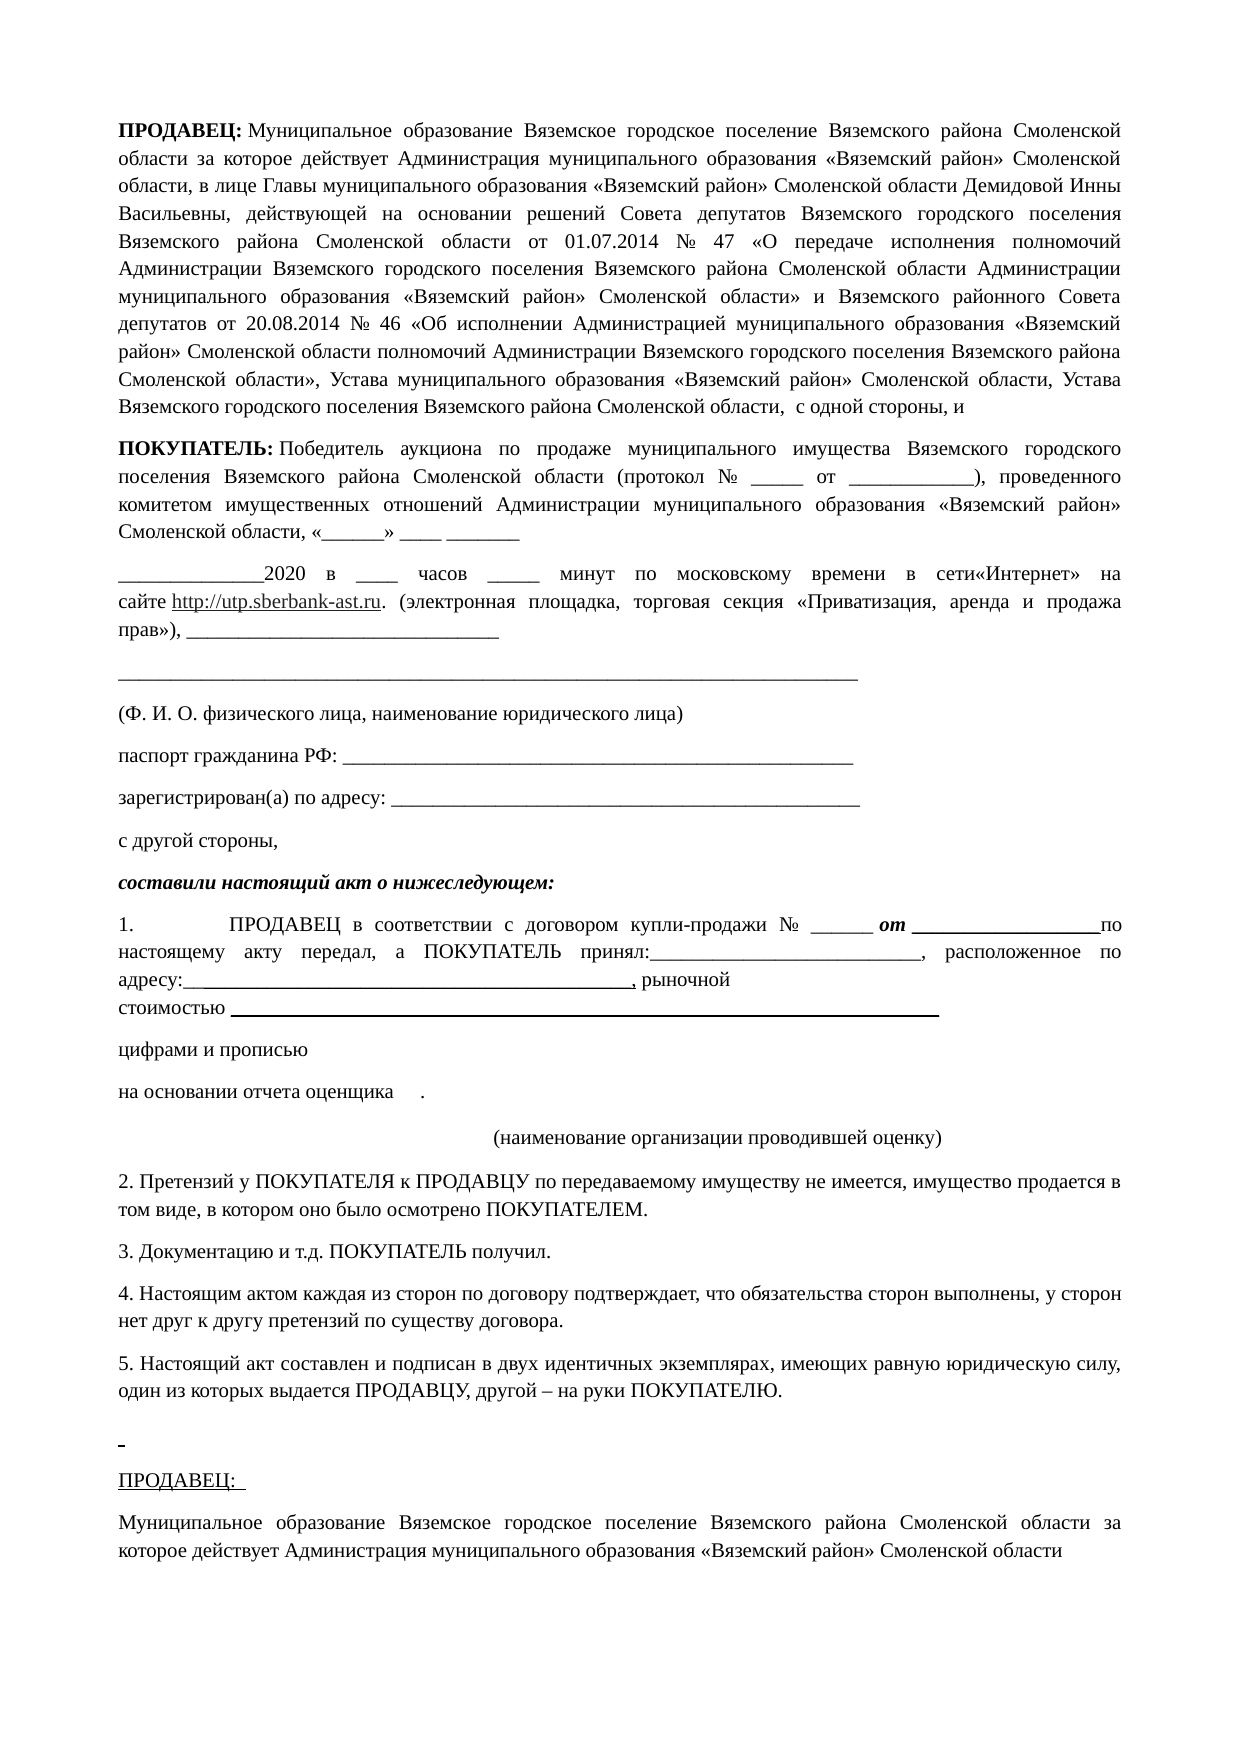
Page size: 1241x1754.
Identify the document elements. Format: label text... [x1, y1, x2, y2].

table_cell Муниципальное образование Вяземское городское поселение Вяземского района Смоленской области за которое действует Администрация муниципального образования «Вяземский район» Смоленской области, в лице Главы муниципального образования «Вяземский район» Смоленской области Демидовой Инны Васильевны (Продавец)в соответствии с Постановлением Правительства Российской Федерации от 27.08.2012 № 860 «Об организации и проведении продажи государственного или муниципального имущества в электронной форме», постановлением Администрации муниципального образования «Вяземский район» Смоленской области от 24.01.2020 №78 «О списании имущества, находящегося в муниципальной собственности Вяземского городского поселения Вяземского района Смоленской области», распоряжением Администрации муниципального образования «Вяземский район» Смоленской области от 09.04.2020 № 139-р «Об организации и проведении аукциона по продаже муниципального имущества Вяземского городского поселения Вяземского района Смоленской области»,регламентом электронной площадки http://utp.sberbank-ast.ru, сообщает о проведении22мая 2020 года в 11 часов 00 минут по московскому времени аукциона в сети «Интернет» на сайте http://utp.sberbank-ast.ru. (далее – электронная площадка) (торговая секция «Приватизация, аренда и продажа прав») по продаже находящегося в муниципальной собственности Вяземского городского поселения Вяземского района Смоленской области имущества. Официальный сайт Продавца: www.vyazma.ru. Адрес электронной почты: kio@vyazma.ru. Оператор электронной площадки: ЗАО «Сбербанк-АСТ». Контактная информация по Оператору: адрес местонахождения: 119180, г. Москва, ул. Большая Якиманка, д. 23 контактный телефон: 7 (495) 787-29-97, 7 (495) 787-29-99 адрес электронной почты: property@sberbank-ast.ru, company@sberbank-ast.ru Инструкция по работе в торговой секции «Приватизация, аренда и продажа прав») электронной площадки http://utp.sberbank-ast.ru размещена по адресу: http://utp.sberbank-ast.ru/AP/Notice/652/Instructions. 1. Сведения об объекте продажи на аукционе: 1.1. Наименование имущества: чугунные трубы, являющиеся частью водовода 2D 600 протяженностью 13 км от Бознянского водозабора до базы МП «Водоканал» г. Вязьма Смоленской области, протяжённостью 760 п. м. в количестве 97 шт. 1.2. Местонахождение: Смоленская область, Вяземский район, г. Вязьма 1.3. Собственность: муниципальная 1.4. Рыночная стоимость объекта по оценке – 2 086 209, 00 руб., в том числе НДС 20 %; 1.5. Способ приватизации – аукцион в электронной форме открытый по составу участников 1.6. Начальная цена объекта продажи(с учетом НДС 20 %, с учетом затрат на оформление технической документации, проведение оценки) – 2 091 209, 00 руб. 1.7. Шаг аукциона – 5 % от начальной цены (величина повышения начальной цены) – составляет 104 560,45 руб. 1.8. Сумма задатка – 20 % от начальной цены – 418 241,8 руб. (НДС не облагается). 1.9. Форма платежа – единовременная. 1.10. Аукцион проводится повторно в связи с тем, что предыдущие торги были признаны несостоявшимися. 1.11. Победителем аукциона признается участник, предложивший наиболее высокую цену за продаваемый объект. Сведения о порядке участия в аукционе, проводимом в электронной форме и подведении итогов Дата и время начала приёма заявок на участие в аукционе - 16 апреля 2020 г. 8:00 Дата окончания приёма заявок на участие в аукционе – 18мая 2020 г. 17:00 Дата определения участников аукциона – 20мая 2020 г. Срок внесения задатка, т.е. поступления суммы задатка на счет Оператора: до 17:00 (Мск) 15.05.2020. Информационное сообщение о проведении аукциона по продаже имущества и условиях его проведения являются условиями публичной оферты в соответствии со статьей 437 Гражданского кодекса Российской Федерации. Подача Претендентом заявки и перечисление задатка на счет являются акцептом такой оферты, и договор о задатке считается заключенным в установленном порядке. Для участия в аукционе Претенденты перечисляют задаток в размере 20 % (процентов) начальной цены продажи имущества, указанной в информационном сообщении.Задаток для участия в аукционе служит обеспечением в части заключения договора, а также в обеспечение исполнения обязательств, предусмотренных договором купли-продажи. Оператор электронной площадки проверяет наличие достаточной суммы в размере задатка на лицевом счете Претендента и осуществляет блокирование необходимой суммы. Если денежных средств на лицевом счете Претендента недостаточно для произведения операции блокирования, то Претенденту для обеспечения своевременного поступления денежных средств необходимо учитывать, что поступившие в банк за предыдущий день платежи разносятся на лицевые счета в сроки, установленные Регламентом электронной площадки. Денежные средства, перечисленные за Участника третьим лицом, не зачисляются на счет такого Участника на универсальной торговой площадке. Документом, подтверждающим поступление задатка, является выписка со счета, указанного в информационном сообщении о проведении продажи имущества. Перечисление задатка для участия в аукционе и возврат задатка осуществляются с учетом особенностей, установленных регламентом электронной площадки http://utp.sberbank-ast.ru. Задаток перечисляется на реквизиты оператора электронной площадки http://utp.sberbank-ast.ru/AP/Notice/653/Requisites) Получатель: Наименование: ЗАО «Сбербанк-АСТ» ИНН 7707308480 КПП 770701001 Расчетный счет: 40702810300020038047 Банк Получателя: ПАО «СБЕРБАНК РОССИИ» Г.МОСКВА БИК: 044525225 Кор.счет: 30101810400000000225 Назначение платежа – задаток для участия в электронном аукционе 22.05.2020 по лоту №_1_ «НДС не облагается». Срок внесения задатка, т.е. поступления суммы задатка на счет Оператора: с 08:00 (Мск) 16.04.2020 по 17:00 часов (МСК) 18.05.2020. Порядок возврата задатка: Лицам, перечислившим задаток для участия в аукционе, денежные средства возвращаются в следующем порядке: - участникам аукциона, за исключением его победителя, в течение 5 (пяти) календарных дней со дня подведения итогов аукциона; - претендентам, не допущенным к участию в аукционе, - в течение 5 (пяти) календарных дней со дня подписания протокола о признании претендентов участниками аукциона; - в случае отзыва претендентом в установленном порядке заявки до даты окончания приема заявок поступивший от претендента задаток подлежит возврату в срок не позднее чем 5 (пять) дней со дня поступления уведомления об отзыве заявки. В случае отзыва претендентом заявки позднее даты окончания приема заявок задаток возвращается в порядке, установленном для претендентов, не допущенных к участию в аукционе. Задаток, перечисленный победителем аукциона, засчитывается в счет оплаты приобретаемого имущества (в сумму платежа по договору купли-продажи) и подлежит перечислению в установленном порядке в бюджет соответствующего уровня бюджетной системы в течение 5 (пяти) календарных дней со дня истечения срока, установленного для заключения договора купли-продажи. При уклонении или отказе победителя аукциона от заключения в установленный срок договора купли-продажи имущества задаток ему не возвращается, и он утрачивает право на заключение указанного договора. Требования, предъявляемые к претендентам на участие в аукционе К участию в аукционе допускаются: физические и юридические лица, признаваемые покупателями в соответствии со ст. 5 Федерального закона от 21.12.2001 № 178-ФЗ «О приватизации государственного и муниципального имущества», Положением об организации продажи государственного или муниципального имущества в электронной форме, утвержденного постановлением Правительства Российской Федерации от 27 августа 2012 года № 860, своевременно подавшие заявку на участие в аукционе, представившие надлежащим образом оформленные документы в соответствии с перечнем, установленным в настоящем сообщении, и обеспечившие поступление на счет Оператора Универсальной Торговой Платформы (далее - УТП), указанный в настоящем информационном сообщении, установленной суммы задатка в порядке и сроки, предусмотренные настоящим сообщением и договором о задатке. Иностранные физические и юридические лица допускаются к участию в аукционе с соблюдением требований, установленных законодательством РФ. Обязанность доказать своё право на участие в аукционе возлагается на претендента. Вниманию претендентов: Для обеспечения доступа к участию в электронном аукционе Претендентам необходимо пройти процедуру регистрации на электронной площадке. Регистрация на электронной площадке проводится в соответствии с Регламентом электронной площадки. Подача заявки на участие осуществляется только посредством интерфейса универсальной торговой платформы ЗАО «Сбербанк-АСТ» торговой секции «Приватизация, аренда и продажа прав» из личного кабинета претендента (образец заявки прикреплен в электронной торговой площадке и на сайте www.vyazma.ru в разделе «Аукционы». Документооборот между претендентами, участниками, организатором и продавцом осуществляется через электронную площадку в форме электронных документов либо электронных образов документов (документов на бумажном носителе, преобразованных в электронно-цифровую форму путем сканирования с сохранением их реквизитов), заверенных электронной подписью продавца, претендента или участника либо лица, имеющего право действовать от имени соответственно продавца, претендента или участника. Данное правило не применяется для договора купли-продажи имущества, который заключается сторонами в простой письменной форме. Наличие электронной подписи означает, что документы и сведения, поданные в форме электронных документов, направлены от имени соответственно Претендента, Участника, Продавца (Организатора) и отправитель несет ответственность за подлинность и достоверность таких документов и сведений. Для организации электронного документооборота претендент должен получить электронную подпись. На электронной площадке http://utp.sberbank-ast.ru принимаются и признаются электронные подписи, изданные доверенными удостоверяющими центрами. Список доверенных удостоверяющих центров публикуется в открытой для доступа неограниченного круга лиц части электронной площадки. Аукцион проводится: на электронной площадке «Сбербанк-АСТ», размещенной на сайте http://utp.sberbank-ast.ru в сети Интернет, в соответствии с Положением об организации продажи государственного или муниципального имущества в электронной форме, утвержденного постановлением Правительства Российской Федерации от 27 августа 2012 года № 860, Регламента электронной площадки «Сбербанк-АСТ» (далее – ЭП) в новой редакции. Заявка подается путем заполнения ее электронной формы, размещенной в открытой для доступа неограниченного круга лиц части электронной площадки, с приложением электронных образцов документов, предусмотренных Федеральным законом. После заполнения формы подачи заявки заявку необходимо подписать электронной подписью. Для обеспечения доступа к участию в аукционе физическим и юридическим лицам, желающим приобрести государственное или муниципальное имущество (далее – претендентам) необходимо пройти процедуру регистрации на электронной площадке. Регистрации на электронной площадке подлежат претенденты, ранее не зарегистрированные на электронной площадке. Регистрация на электронной площадке проводится в соответствии с регламентом торговой секции «Приватизация, аренда и продажа прав» универсальной торговой платформы ЗАО «Сбербанк – АСТ» http://utp.sberbank-ast.ru/AP/Notice/1027/Instructions. Дата и время регистрации претендентов на участие в аукционе на электронной площадке на сайте в сети Интернет: c 16.04.2020 по 18.05.2020 с 08:00 до 17:00 по московскому времени. Порядок подачи заявки на участие в аукционе Претенденты подают заявку, путем заполнения ее электронной формы с приложением электронных образов необходимых документов (заявка на участие в электронном аукционе и приложения к ней на бумажном носителе, преобразованные в электронно-цифровую форму путем сканирования с сохранением их реквизитов), заверенных электронной подписью претендента либо лица, имеющего право действовать от имени претендента. При приеме заявок от претендентов Оператор электронной площадки обеспечивает регистрацию заявок и прилагаемых к ним документов в журнале приема заявок. Каждой заявке присваивается номер и в течение одного часа направляет в Личный кабинет Претендента уведомление о регистрации заявки. Одновременно с заявкой претенденты представляют следующие документы: Физические лица: - копию всех листов документа, удостоверяющего личность;Юридические лица: - заверенные копии учредительных документов; - документ, содержащий сведения о доле Российской Федерации, субъекта Российской Федерации или муниципального образования в уставном капитале юридического лица (реестр владельцев акций либо выписка из него или заверенное печатью юридического лица (при наличии печати) и подписанное его руководителем письмо); - документ, который подтверждает полномочия руководителя юридического лица на осуществление действий от имени юридического лица (копия решения о назначении этого лица или о его избрании) и в соответствии с которым руководитель юридического лица обладает правом действовать от имени юридического лица без доверенности. В случае, если от имени претендента действует его представитель по доверенности, к заявке должна быть приложена доверенность на осуществление действий от имени претендента, оформленная в установленном порядке, или нотариально заверенная копия такой доверенности. В случае, если доверенность на осуществление действий от имени претендента подписана лицом, уполномоченным руководителем юридического лица, заявка должна содержать также документ, подтверждающий полномочия этого лица. Все листы документов, представляемых одновременно с заявкой, должны быть пронумерованы. К данным документам прилагается опись. Одно лицо имеет право подать только одну заявку на один объект приватизации. Подача заявки осуществляется только посредством интерфейса электронной площадки http://utp.sberbank-ast.ru (торговая секция «Приватизация, аренда и продажа прав») из личного кабинета претендента. Заявки подаются на электронную площадку, начиная с даты начала приема заявок до времени и даты окончания приема заявок, указанных в информационном сообщении. Заявки с прилагаемыми к ним документами, поданные с нарушением установленного срока, а также заявки с незаполненными полями, на электронной площадке не регистрируются программными средствами. При приеме заявок от Претендентов Оператор электронной площадки обеспечивает конфиденциальность данных о Претендентах и участниках. В течение одного часа со времени поступления заявки Оператор электронной площадки сообщает Претенденту о ее поступлении путем направления уведомления с приложением электронных копий зарегистрированной заявки и прилагаемых к ней документов. Претендент вправе не позднее дня окончания приема заявок отозвать заявку путем направления уведомления об отзыве заявки на электронную площадку. Изменение заявки допускается только путем подачи Претендентом новой заявки в установленные в информационном сообщении сроки о проведении аукциона, при этом первоначальная заявка должна быть отозвана. Соблюдение претендентом указанных требований означает, что заявка и документы, представляемые одновременно с заявкой, поданы от имени претендента. Не позднее следующего рабочего дня после дня подписания протокола о признании Претендентов участниками всем Претендентам, подавшим заявки, направляется уведомление о признании их участниками аукциона или об отказе в признании участниками аукциона с указанием оснований отказа. Информация о Претендентах, не допущенных к участию в аукционе, размещается в открытой части электронной площадки, на официальном сайте Российской Федерации для размещения информации о проведении торгов www.torgi.gov.ru и на официальном сайте Продавца https://www.vyazma.ru/. Любое лицо независимо от регистрации на электронной площадке со дня начала приема заявок вправе направить на электронный адрес Оператора электронной площадки, указанный в информационном сообщении о проведении продажи имущества, запрос о разъяснении размещенной информации. Такой запрос в режиме реального времени направляется в «личный кабинет» Продавца для рассмотрения при условии, что запрос поступил Продавцу не позднее 5 (пяти) рабочих дней до даты окончания подачи заявок. В течение 2 (двух) рабочих дней со дня поступления запроса Продавец предоставляет Оператору электронной площадки для размещения в открытом доступе разъяснение с указанием предмета запроса, но без указания лица, от которого поступил запрос. Продавец вправе: - отказаться от проведения аукциона в любое время, но не позднее, чем за три дня до наступления даты его проведения. При этом задатки возвращаются заявителям в течение 5 (пяти) дней с даты публикации извещения об отказе от проведения аукциона на официальных сайтах торгов, электронной площадке. Оператор извещает Претендентов об отказе Продавца от проведения аукциона не позднее следующего рабочего дня со дня принятия соответствующего решения путем направления указанного сообщения в «личный кабинет» Претендентов. - принять решение о внесении изменений в информационное сообщение и (или) документацию об аукционе не позднее, чем за 3 (три) дня до даты окончания срока подачи заявок на участие в аукционе. При этом изменения, внесенные в информационное сообщение и (или) документацию об аукционе, размещаются на официальных сайтах торгов в срок не позднее окончания рабочего дня, следующего за датой принятия решения о внесении указанных изменений. При внесении изменений срок подачи заявок на участие в аукционе продлевается таким образом, чтобы с даты размещения на официальных сайтах торгов внесенных изменений до даты окончания подачи заявок на участие в аукционе составлял не менее 25 (двадцати пяти) дней. При этом Продавец не несет ответственность в случае, если Претендент не ознакомился с изменениями, внесенными в Информационное сообщение и (или) документацию об аукционе, размещенными надлежащим образом. Порядок ознакомления с документацией Информационное сообщение о проведении аукциона размещается на официальном сайте Российской Федерации для размещения информации о проведении торгов www.torgi.gov.ru, официальном сайте муниципального образования «Вяземский район» Смоленской области www.vyazma.ru, и на электронной площадке http://utp.sberbank-ast.ru. Любое лицо независимо от регистрации на электронной площадке со дня начала приема заявок вправе осмотреть выставленный на продажу объект недвижимости. Для осмотра имущества необходимо предварительно позвонить в комитет имущественных отношений Администрации муниципального образования «Вяземский район» Смоленской области по телефону: 8 (48131) 2-37-91, 4-22-43. Получить подробную информацию и ознакомиться с документами можно по рабочим дням с 8.00 до13.00 с 14.00 до 17.00 по московскому времени по адресу: г. Вязьма, ул. 25 Октября, д. 11, каб. № 313, телефоны для справок: 4-22-43, 2-37-91. Условия допуска и отказа в допуске к участию в аукционе. К участию в аукционе допускаются претенденты, признанные продавцом в соответствии с Законом о приватизации участниками. Претендент приобретает статус участника аукциона с момента подписания протоколао признании Претендентов участниками аукциона. Претендент не допускается к участию в аукционе по следующим основаниям: - представленные документы не подтверждают право претендента быть покупателем в соответствии с законодательством Российской Федерации; - представлены не все документы в соответствии с перечнем, указанным в информационном сообщении (за исключением предложений о цене государственного или муниципального имущества на аукционе), или оформление указанных документов не соответствует законодательству Российской Федерации; - заявка подана лицом, не уполномоченным претендентом на осуществление таких действий; - не подтверждено поступление в установленный срок задатка на счета, указанные в информационном сообщении. Перечень оснований отказа претенденту в участии в аукционе является исчерпывающим. Продавец в день рассмотрения заявок и документов претендентов и установления факта поступления задатка подписывает протокол о признании претендентов участниками, в котором приводится перечень принятых заявок (с указанием имен (наименований) претендентов), перечень отозванных заявок, имена (наименования) претендентов, признанных участниками, а также имена (наименования) претендентов, которым было отказано в допуске к участию в аукционе, с указанием оснований отказа. Не позднее следующего рабочего дня после подписания протокола о признании претендентов участниками всем претендентам, подавшим заявки, направляется уведомление о признании их участниками аукциона или об отказе в признании участниками аукциона с указанием оснований отказа. Информация о претендентах, не допущенных к участию в аукционе, размещается в открытой части электронной площадки на официальном сайте в сети "Интернет" для размещения информации о проведении торгов, определенном Правительством Российской Федерации, а также на официальном сайте продавца в сети "Интернет". Порядок проведения аукциона, определения его победителя и место подведения итогов продажи муниципального имущества. (В соответствии с законодательством о приватизации и регламентом торговой секции «Приватизация, аренда и продажа прав»). Аукцион проводится в электронной форме на универсальной торговой площадке в сети «Интернет» на сайте http://utp.sberbank-ast.ru (торговая секция «Приватизация, аренда и продажа прав»)в указанные в информационном сообщении день и час путем последовательного повышения участниками начальной цены продажи на величину, равную либо кратную величине «шага аукциона». «Шаг аукциона» составляет 5 % (процентов) начальной цены продажи имущества, указанной в информационном сообщении. «Шаг аукциона» не изменяется в течении всего аукциона. Размер «шага аукциона» указан в настоящем информационном сообщении. Форма подачи предложений о цене открытая. Во время проведения процедуры аукциона оператор электронной площадки обеспечивает доступ участников к закрытой части электронной площадки и возможность представления ими предложений о цене имущества. Предложением о цене признается подписанное электронной подписью Участника предложение участника, увеличенное на величину, равную или кратную «шагу аукциона» от начальной цены продажи имущества или от лучшего предложения о цене Со времени начала проведения процедуры аукциона оператором электронной площадки размещается: - в открытой части электронной площадки - информация о начале проведения процедуры аукциона с указанием наименования имущества, начальной цены и текущего "шага аукциона"; - в закрытой части электронной площадки - помимо информации, указанной в открытой части электронной площадки, также предложения о цене имущества и время их поступления, величина повышения начальной цены ("шаг аукциона"), время, оставшееся до окончания приема предложений о цене имущества. В течение одного часа со времени начала проведения процедуры аукциона участникам предлагается заявить о приобретении имущества по начальной цене. В случае, если в течение указанного времени: - поступило предложение о начальной цене имущества, то время для представления следующих предложений об увеличенной на "шаг аукциона" цене имущества продлевается на 10 (десять) минут со времени представления каждого следующего предложения. Если в течение 10 (десяти) минут после представления последнего предложения о цене имущества следующее предложение не поступило, аукцион с помощью программно-аппаратных средств электронной площадки завершается; - не поступило ни одного предложения о начальной цене имущества, то аукцион с помощью программно-аппаратных средств электронной площадки завершается. В этом случае временем окончания представления предложений о цене имущества является время завершения аукциона. Во время проведения процедуры аукциона программными средствами электронной площадки обеспечивается: - исключение возможности подачи участником предложения о цене имущества, не соответствующего увеличению текущей цены на величину "шага аукциона"; - уведомление участника в случае, если предложение этого участника о цене имущества не может быть принято в связи с подачей аналогичного предложения ранее другим участником. Победителем аукциона признается участник, предложивший наибольшую цену имущества. Ход проведения процедуры аукциона фиксируется оператором электронной площадки в электронном журнале, который направляется продавцу в течение одного часа со времени завершения приема предложений о цене имущества для подведения итогов аукциона путем оформления протокола об итогах аукциона. Процедура аукциона считается завершенной со времени подписания продавцом протокола об итогах аукциона. Протокол об итогах аукциона удостоверяет право победителя на заключение договора купли-продажи имущества, содержит фамилию, имя, отчество или наименование юридического лица - победителя аукциона, цену имущества, предложенную победителем, фамилию, имя, отчество или наименование юридического лица - участника продажи, который сделал предпоследнее предложение о цене такого имущества в ходе продажи, и подписывается продавцом в течение одного часа с момента получения электронного журнала, но не позднее рабочего дня, следующего за днем подведения итогов аукциона. Аукцион признается несостоявшимся в следующих случаях: - не было подано ни одной заявки на участие либо ни один из претендентов не признан участником; - принято решение о признании только одного претендента участником; - ни один из участников не сделал предложение о начальной цене имущества. Решение о признании аукциона несостоявшимся оформляется протоколом. В течение одного часа со времени подписания протокола об итогах аукциона Победителю направляется уведомление о признании его Победителем с приложением этого протокола, а также размещается в открытой части электронной площадки следующая информация: - наименование имущества и иные позволяющие его индивидуализировать сведения; - цена сделки; - фамилия, имя, отчество физического лица или наименование юридического лица – Победителя. Срок заключения договора купли-продажи, оплата приобретенного имущества Не ранее 5 (пяти) рабочих дней со дня подведения итогов аукциона с Победителем заключается договор купли-продажи имуществав простой письменной форме по месту нахождения Продавца. При уклонении или отказе Победителя от заключения в установленный срок договора купли-продажи имущества результаты аукциона аннулируются Продавцом, Победитель утрачивает право на заключение указанного договора, задаток ему не возвращается. Оплата приобретаемого имущества производится в рублях путем единовременного перечисления Покупателем денежных средств на расчетный счет Продавца. Победитель аукциона (Покупатель) перечисляет денежные средства Продавцу по следующим реквизитам: УФК по Смоленской области (комитет имущественных отношений Администрации муниципального образования «Вяземский район» Смоленской области л.с. 05633D00450), ИНН 6722000650, КПП 672201001, р/с 40302810545253020001 Отделение Смоленск г. Смоленск БИК 046614001, в течение 10 рабочих дней с момента подписания Договора купли-продажи. Передача имущества и оформление права собственности на него осуществляются в соответствии с законодательством Российской Федерации и договором купли-продажи имущества не позднее чем через 30 календарных дней после дня оплаты имущества. Задаток, внесенный Победителем аукциона, засчитывается в счет оплаты приобретаемого имущества. Ответственность покупателя, в случае его отказа или уклонения от оплаты имущества в установленные сроки, предусматривается в соответствии с законодательством Российской Федерации в договоре купли-продажи имущества, задаток ему не возвращается. КОМИТЕТ ИМУЩЕСТВЕННЫХ ОТНОШЕНИЙ АДМИНИСТРАЦИИ МУНИЦИПАЛЬНОГО ОБРАЗОВАНИЯ «ВЯЗЕМСКИЙ РАЙОН» СМОЛЕНСКОЙ ОБЛАСТИ 215110, Смоленская область, г. Вязьма, ул. 25 Октября, д.11,каб. 311, 313, 314, телефон председателя комитета: 4-22-43, тел./факс: 2-37-91, 2-38-92 З А Я В К А на участие в аукционе по продаже муниципального имущества Вяземского городского поселения Вяземского района Смоленской области _________ Дата «___ ____»__________20___ г. ____час.______мин. Заявитель__________________________________________________________________________ (Ф. И. О. физического лица, наименование юридического лица) именуемый далее «Претендент» Адрес_______________________________________________________________________ Паспорт (для физических лиц) №___________серия, кем выдан_________________________ _____________________________________________________________________________ _____________________________________________________________________________ Для юридического лица ОГРН________________________ИНН_______________________ КПП_____________________ телефон ___________________факс________________ именуемый далее «Претендент» Ознакомившись с информационным сообщением о проведении открытого аукциона, прошу принять заявку на участие в аукционе по продаже муниципального имущества____________________ _______________________________________________ (наименование имущества) который состоится «_______»___________________20_____ Задаток в сумме _ ______________________________________________________________ цифрами и прописью Внесен по платежному поручению (квитанции) №___________«______»__________20__г. Принимая решение об участии в аукционе с _______________________________________ форма подачи предложений о цене Заявитель обязуется: - соблюдать условия аукциона, содержащиеся в информационном сообщении о проведении аукциона, опубликованном на официальном сайте http://www.torgi.gov.ru, электронной площадке http://utp.sberbank-ast.ru, официальном сайте муниципального образования «Вяземский район» Смоленской области www.vyazma.ru , а также порядок проведения аукциона установленный Федеральным законом от 21.12.2001 № 178-ФЗ «О приватизации государственного и муниципального имущества», Постановлением Правительства Российской Федерации от 27.08.2012 № 860 «Об организации и проведении продажи государственного или муниципального имущества в электронной форме». - в случае признания меня Победителем аукциона подписать протокол об итогах аукциона договор купли-продажи заключить в течение 5-ти рабочих дней со дня подведения итогов аукциона. Со сведениями, опубликованными в информационном сообщении о проведении аукциона Заявитель ознакомлен и согласен. К заявке прилагается перечень документов, указанный в информационном сообщении о проведении аукциона. Претендент__________________________________________________________________________ ______________________ «_______»____________20____г. подпись Заявка принята Продавцом Дата «_____»_____________2020 г. ______час.______мин. Регистрационный номер_______________ Подпись регистрирующего лица _________________________________________________ _________________________ «______» ____________2020_____г. Настоящей заявкой подтверждаем(-ю) свое согласие на обработку персональных данных. Проект Д О Г О В О Р о задатке г. Вязьма «_______»______ _______ г. Муниципальное образование Вяземское городское поселение Вяземского района Смоленской области за которое действует Администрация муниципального образования «Вяземский район» Смоленской области, в лице Главы муниципального образования «Вяземский район» Смоленской области Демидовой Инны Васильевны, именуемый в дальнейшем «Продавец», с одной стороны, и_______________________________________ _____________________________________________________________________________ ФИО физического лица, паспортные данные, регистрация, наименование юридического лица, ОГРН, ИНН _____________________________________________________________________________ именуемый (ая, ое) в дальнейшем «Претендент», с другой стороны, в соответствии с информационным сообщением о проведении аукциона по продаже___________________________________________________________________________________________________________________________________________________, опубликованным на официальном сайте в сети «Интернет» www.torgi.gov.ru, электронной площадкеhttp://utp.sberbank-ast.ruот «_______»___________20_____ г., размещенным на сайте www.vyazma.ru заключили договор о нижеследующем: Предметдоговора 1.1. Предметом настоящего договора является задаток, то есть денежная сумма, выдаваемая «Претендентом» «Продавцу» в доказательство заключения договора купли-продажи_ ___ _____________________________________________________________________________, с победителем аукциона 2. Условия договора 2.1. Для участия в аукционе по продаже ___________________________________________ _____________________________________________________________________________ «Претендент» вносит задаток в сумме____________________________________________ на счет и в срок, указанный в информационном сообщении до «______»____ ____20____г. 2.2. «Претендент» предоставляет «Продавцу» платежный документ, подтверждающий поступление суммы установленного задатка на счет «Продавца». 2.3. Задаток, внесенный «Претендентом», не признанным победителем аукциона, подлежит возврату в течение 5-ти дней со дня подведения итогов аукциона. 2.4. Сумма внесенного задатка засчитывается победителю торгов в счет заявленной цены приобретения_________________________________________________________________, на аукционе. 2.5. При уклонении или отказе победителя аукциона от заключения в установленный в информационном сообщении срок договора купли-продажи задаток не возвращается. Срокдействиядоговора 3.1. Договор вступает в силу с момента его подписания сторонами и действует до «______»______________20____г. до «_______» часов. Продавец Муниципальное образование Вяземское городское поселение Вяземского района Смоленской области за которое действует Администрация муниципального образования «Вяземский район» Смоленской областиг. Вязьма, ул. 25 Октября, д. 11 ___________________И.В. Демидова Претендент _______________________________________ ________________________________________ ________________________________________ ________________________________________ ________________________________________ _________________________________________ КОМИТЕТ ИМУЩЕСТВЕННЫХ ОТНОШЕНИЙ АДМИНИСТРАЦИИ МУНИЦИПАЛЬНОГО ОБРАЗОВАНИЯ «ВЯЗЕМСКИЙ РАЙОН» СМОЛЕНСКОЙ ОБЛАСТИ 215110, Смоленская область, г. Вязьма, ул. 25 Октября, д.11,каб. 311, 313, 314, телефон председателя комитета: 4-22-43, тел./факс: 2-37-91, 2-38-92 О П И С Ь документов, предоставленных для участия в аукционе по продаже муниципального имущества Вяземского городского поселения Вяземского района Смоленской области Наименование заявителя _____________________________________________ Адрес _____________________________________________________________ Перечень предоставленных документов: 1. ________________________________________________________________ 2._________________________________________________________________ 3._________________________________________________________________ … Документы в количестве __ (__________) Сдал: _______________________________ (Ф.И.О., должность) _______________________ (подпись) «______»______________20_____ г. Принял: ________________________________ (Ф.И.О., должность) ______________________________________ ______________________________________ ______________________________________ _____________________ (подпись) «_______»____________20____ г. Проект ДОГОВОР купли-продажи № город Вязьма, Смоленская область _______________________2020 ПРОДАВЕЦ: Муниципальное образование Вяземское городское поселение Вяземского района Смоленской области за которое действует Администрация муниципального образования «Вяземский район» Смоленской области, в лице Главы муниципального образования «Вяземский район» Смоленской области Демидовой Инны Васильевны, действующей на основании решений Совета депутатов Вяземского городского поселения Вяземского района Смоленской области от 01.07.2014 № 47 «О передаче исполнения полномочий Администрации Вяземского городского поселения Вяземского района Смоленской области Администрации муниципального образования «Вяземский район» Смоленской области» и Вяземского районного Совета депутатов от 20.08.2014 №46 «Об исполнении Администрацией муниципального образования «Вяземский район» Смоленской области полномочий Администрации Вяземского городского поселения Вяземского района Смоленской области», Устава муниципального образования «Вяземский район» Смоленской области, Устава Вяземского городского поселения Вяземского района Смоленской области, с одной стороны, и ПОКУПАТЕЛЬ: Победитель аукциона по продаже муниципального имуществаВяземского городского поселения Вяземского района Смоленской области (протокол № ______ от_____________), проведенного комитетом имущественных отношений Администрации муниципального образования «Вяземский район» Смоленской области, _____________________в ____ часов _____ минут по московскому времени в сети«Интернет» на сайте http://utp.sberbank-ast.ru. (электронная площадка, торговая секция «Приватизация, аренда и продажа прав»), _______________________________________________________________________ (Ф. И. О. физического лица, наименование юридического лица, ОГРН, ИНН) паспорт гражданина РФ: _________________________________________________ зарегистрирован(а) по адресу: _____________________________________________ с другой стороны, заключили настоящий договор о нижеследующем: 1. ПРОДАВЕЦ продает, а ПОКУПАТЕЛЬ покупает в собственность: чугунные трубы, являющиеся частью водовода 2D 600 протяженностью 13 км от Бознянского водозабора до базы МП «Водоканал» г. Вязьма Смоленской области, протяжённостью 760 п. м. в количестве 97 шт., находящиеся в муниципальной собственности Вяземского городского поселения Вяземского района Смоленской области, именуемые в дальнейшем «имущество», расположенные по адресу:_________________________________________________, рыночной стоимостью____________________________________________________ цифрами и прописью на основании отчета оценщика _____________________________________________ ________________________________________________________________________(наименование организации проводившей оценку) начальной ценой _________________________________________________________ цифрами и прописью 2. В соответствии с протоколом № _____ от _________________ об итогах аукциона по продаже муниципального имущества Вяземского городского поселения Вяземского района Смоленской области имущество продается ПОКУПАТЕЛЮ за ______________________________________________________ цифрами и прописью 3. Сумма внесенного ПОКУПАТЕЛЕМ задатка в размере ________________ _______________________________________________________________________ цифрами и прописью на реквизиты оператора электронной площадки http://utp.sberbank-ast.ru засчитана в оплату за приобретаемое имущество. 4. Оплата в размере ________________________________________________ цифрами и прописью цены приобретенного имущества производится ПОКУПАТЕЛЕМ на счет комитета имущественных отношений Администрации МО «Вяземский район» Смоленской области в течение пятнадцати рабочих дней со дня проведения аукциона по следующим банковским реквизитам: УФК по Смоленской области (комитет имущественных отношений Администрации муниципального образования «Вяземский район» Смоленской области л.с. 05633D00450), ИНН 6722000650, КПП 672201001, р/с 40302810545253020001 Отделение Смоленск г. Смоленск БИК 046614001. 5. ПРОДАВЕЦ в соответствии со ст. 469 ГК РФ гарантирует, что отчуждаемое имущество соответствует предъявляемым к нему требованиям, а покупатель ознакомлен с приобретаемыми трубами путем осмотра, произведенного до заключения настоящего договора, и удовлетворен их качественным состоянием. 6. ПРОДАВЦУ неизвестны какие-либо недостатки отчуждаемого имущества, о которых он обязан сообщить ПОКУПАТЕЛЮ. 7. Стороны добровольно и осознанно подписывают настоящий договор. Обстоятельства, вынуждающие совершить данную сделку на невыгодных для них условиях, отсутствуют. Стороны поставили друг друга в известность, что не лишены дееспособности, под опекой и попечительством не состоят, не страдают заболеваниями, препятствующими осознать суть подписываемого договора. 8. Содержание настоящего договора, его последствия, ответственность, права и обязанности, а также содержание статей 167, 209, 223, 450, 450.1 Гражданского кодекса Российской Федерации истатей 34,35 Семейного кодекса сторонам понятны. 9. ПРОДАВЕЦ гарантирует, что до подписания настоящего договора продаваемый объект недвижимости никому другому не отчуждался, в споре, под запрещением (арестом) и залогом не состоит. 10. ПОКУПАТЕЛЬ становится собственником имущества после подписания сторонами по настоящему Договору купли-продажи акта приёма-передачи.Передача имущества ПОКУПАТЕЛЮ начинается с даты, следующей за датой поступления денежных средств на расчётный счёт ПРОДАВЦА. 11. Вывоз и погрузка имущества в транспортные средства осуществляется силами и средствами за счет ПОКУПАТЕЛЯ. 12. ПОКУПАТЕЛЬ обязан обеспечить своим работникам безопасные условия труда в соответствии с требованиями законодательных и нормативных актов по охране труда, пожарной и промышленной безопасности. 13.Все виды работ, в том числе и вывоз имущества, должны быть выполнены не позднее 60 календарных дней после подписания настоящего договора. 14. При уклонении или отказе победителя аукциона от заключения в пятидневный срок со дня проведения аукциона договора купли-продажи имущества или уклонения от оплаты оставшейся суммы имущества задаток ему не возвращается, он утрачивает право на заключение указанного договора. За несвоевременное перечисление денежных средств за покупку муниципального имущества ПОКУПАТЕЛЬ уплачивает пени за каждый день просрочки в размере одной трехсотой процентной ставки рефинансирования Центрального банка Российской Федерации, действующей на дату выполнения денежных обязательств. 15. Ответственность и права сторон, не предусмотренные в настоящем договоре, определяются в соответствии с действующим законодательством Российской Федерации. 16. Настоящий договор содержит весь объем соглашений между сторонами, отменяет и делает недействительными все другие обстоятельства и представления, которые могут быть сделаны или приняты сторонами, будь то в устной или письменной форме, до заключения настоящего договора, касающиеся предмета договора. 17. Настоящий договор составлен и подписан в двух идентичных экземплярах, имеющих равную юридическую силу, один из которых выдается ПРОДАВЦУ, другой – на руки ПОКУПАТЕЛЮ. ПРОДАВЕЦ: Муниципальное образование Вяземское городское поселение Вяземского района Смоленской области за которое действует Администрация муниципального образования «Вяземский район» Смоленской области Глава муниципального образования «Вяземский район» Смоленской области ________ И.В. Демидова ПОКУПАТЕЛЬ: _______________________________________________________________________ (Ф. И. О. физического лица, наименование юридического лица) Проект ПЕРЕДАТОЧНЫЙ АКТ город Вязьма, Смоленская область ________________________ 2020 года Мы, нижеподписавшиеся: ПРОДАВЕЦ: Муниципальное образование Вяземское городское поселение Вяземского района Смоленской области за которое действует Администрация муниципального образования «Вяземский район» Смоленской области, в лице Главы муниципального образования «Вяземский район» Смоленской области Демидовой Инны Васильевны, действующей на основании решений Совета депутатов Вяземского городского поселения Вяземского района Смоленской области от 01.07.2014 № 47 «О передаче исполнения полномочий Администрации Вяземского городского поселения Вяземского района Смоленской области Администрации муниципального образования «Вяземский район» Смоленской области» и Вяземского районного Совета депутатов от 20.08.2014 № 46 «Об исполнении Администрацией муниципального образования «Вяземский район» Смоленской области полномочий Администрации Вяземского городского поселения Вяземского района Смоленской области», Устава муниципального образования «Вяземский район» Смоленской области, Устава Вяземского городского поселения Вяземского района Смоленской области, с одной стороны, и ПОКУПАТЕЛЬ: Победитель аукциона по продаже муниципального имущества Вяземского городского поселения Вяземского района Смоленской области (протокол № _____ от ____________), проведенного комитетом имущественных отношений Администрации муниципального образования «Вяземский район» Смоленской области, «______» ____ _______ ______________2020 в ____ часов _____ минут по московскому времени в сети«Интернет» на сайте http://utp.sberbank-ast.ru. (электронная площадка, торговая секция «Приватизация, аренда и продажа прав»), ______________________________ _______________________________________________________________________ (Ф. И. О. физического лица, наименование юридического лица) паспорт гражданина РФ: _________________________________________________ зарегистрирован(а) по адресу: _____________________________________________ с другой стороны, составили настоящий акт о нижеследующем: 1. ПРОДАВЕЦ в соответствии с договором купли-продажи № ______ от __________________по настоящему акту передал, а ПОКУПАТЕЛЬ принял:__________________________, расположенное по адресу:___________________________________________, рыночной стоимостью ____________________________________________________________________ цифрами и прописью на основании отчета оценщика . (наименование организации проводившей оценку) 2. Претензий у ПОКУПАТЕЛЯ к ПРОДАВЦУ по передаваемому имуществу не имеется, имущество продается в том виде, в котором оно было осмотрено ПОКУПАТЕЛЕМ. 3. Документацию и т.д. ПОКУПАТЕЛЬ получил. 4. Настоящим актом каждая из сторон по договору подтверждает, что обязательства сторон выполнены, у сторон нет друг к другу претензий по существу договора. 5. Настоящий акт составлен и подписан в двух идентичных экземплярах, имеющих равную юридическую силу, один из которых выдается ПРОДАВЦУ, другой – на руки ПОКУПАТЕЛЮ. ПРОДАВЕЦ: Муниципальное образование Вяземское городское поселение Вяземского района Смоленской области за которое действует Администрация муниципального образования «Вяземский район» Смоленской области Глава муниципального образования «Вяземский район» Смоленской области ________ И.В. Демидова ПОКУПАТЕЛЬ: _______________________________________________________________________ (Ф. И. О. физического лица, наименование юридического лица) [118, 118, 1122, 1628]
